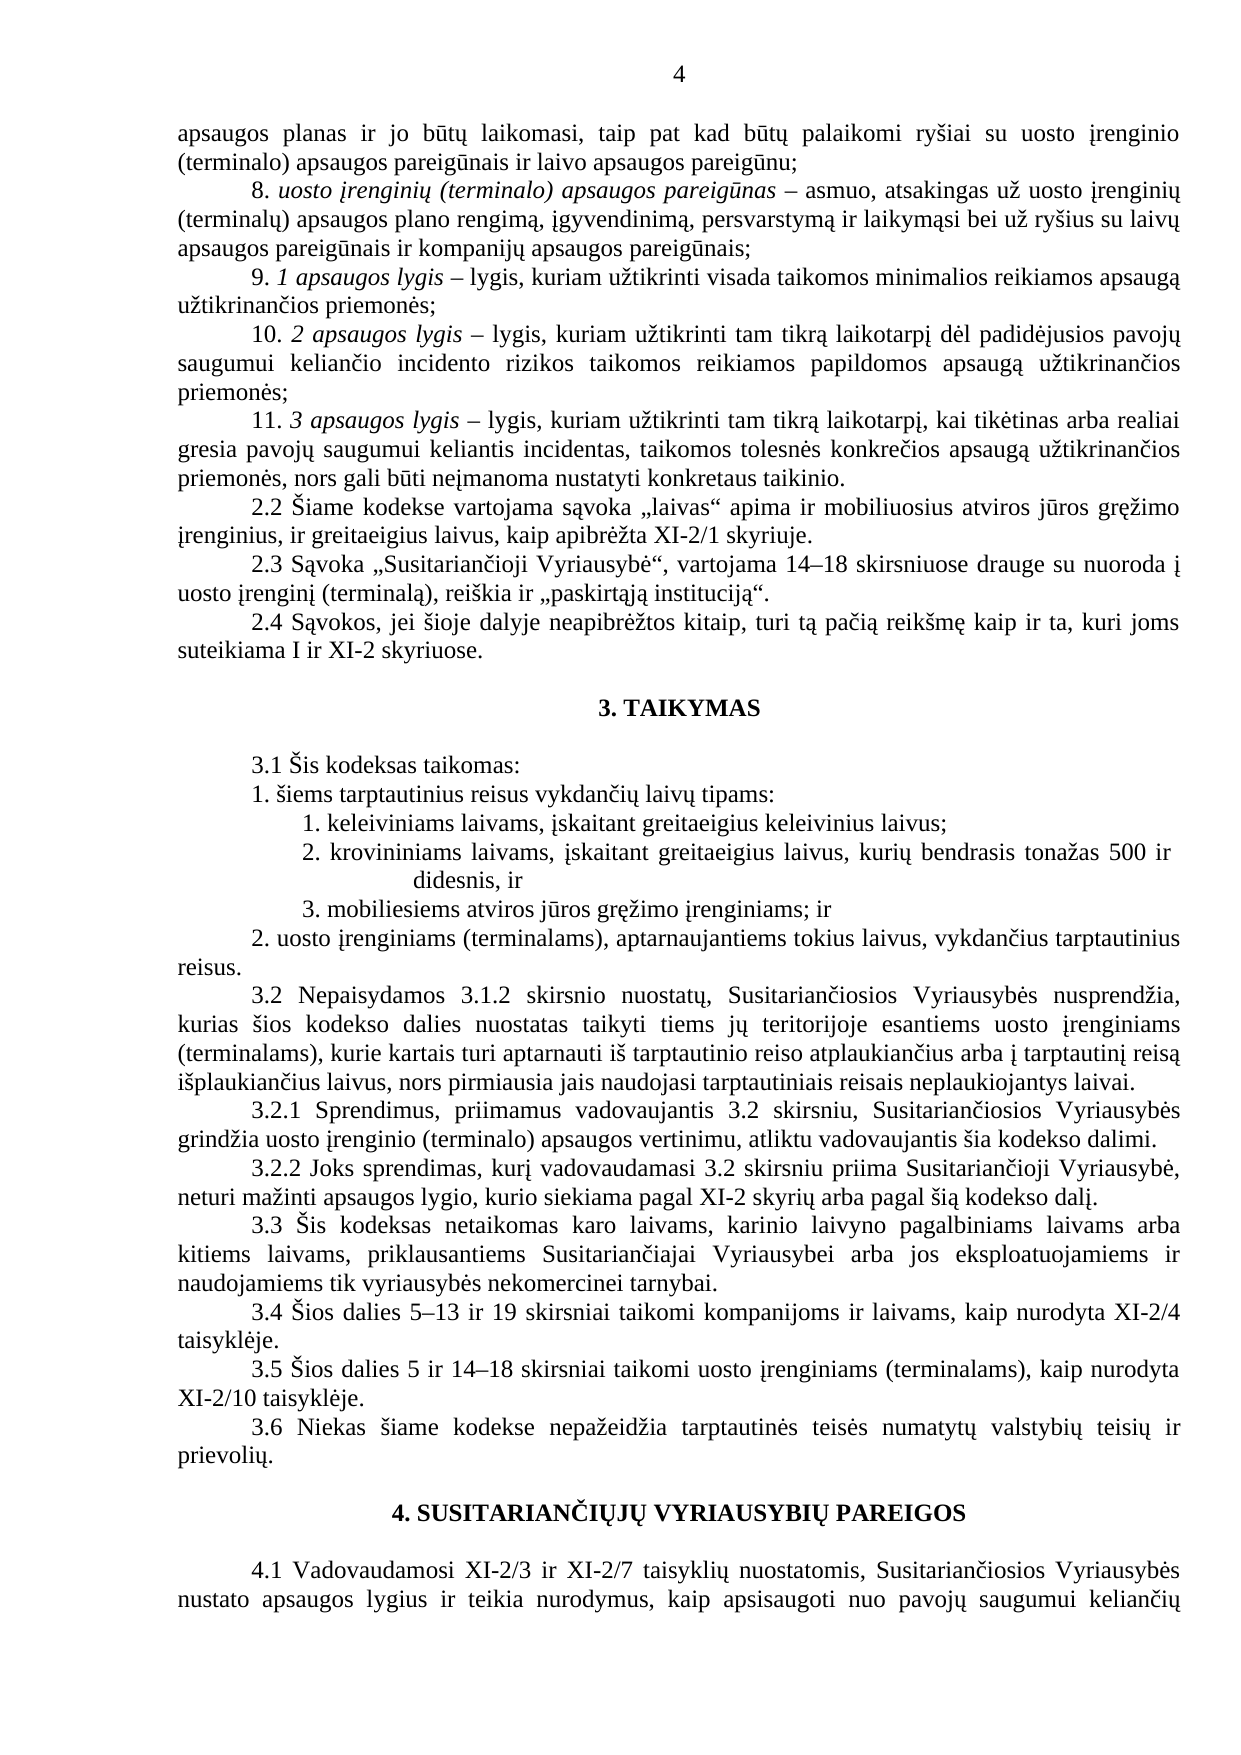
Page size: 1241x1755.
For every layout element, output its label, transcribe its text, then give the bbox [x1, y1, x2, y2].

text 1. keleiviniams laivams, įskaitant greitaeigius keleivinius laivus; [278, 808, 1181, 837]
text 3. TAIKYMAS [177, 693, 1181, 722]
text 10. 2 apsaugos lygis – lygis, kuriam užtikrinti tam tikrą laikotarpį dėl padidėjusios pavojų saugumui keliančio incidento rizikos taikomos reikiamos papildomos apsaugą užtikrinančios priemonės; [177, 319, 1181, 406]
text 9. 1 apsaugos lygis – lygis, kuriam užtikrinti visada taikomos minimalios reikiamos apsaugą užtikrinančios priemonės; [177, 262, 1181, 319]
text 3.1 Šis kodeksas taikomas: [177, 751, 1181, 779]
text 8. uosto įrenginių (terminalo) apsaugos pareigūnas – asmuo, atsakingas už uosto įrenginių (terminalų) apsaugos plano rengimą, įgyvendinimą, persvarstymą ir laikymąsi bei už ryšius su laivų apsaugos pareigūnais ir kompanijų apsaugos pareigūnais; [177, 176, 1181, 262]
text apsaugos planas ir jo būtų laikomasi, taip pat kad būtų palaikomi ryšiai su uosto įrenginio (terminalo) apsaugos pareigūnais ir laivo apsaugos pareigūnu; [177, 118, 1181, 176]
text 2.2 Šiame kodekse vartojama sąvoka „laivas“ apima ir mobiliuosius atviros jūros gręžimo įrenginius, ir greitaeigius laivus, kaip apibrėžta XI-2/1 skyriuje. [177, 492, 1181, 549]
text 2.4 Sąvokos, jei šioje dalyje neapibrėžtos kitaip, turi tą pačią reikšmę kaip ir ta, kuri joms suteikiama I ir XI-2 skyriuose. [177, 607, 1181, 664]
text 4. SUSITARIANČIŲJŲ VYRIAUSYBIŲ PAREIGOS [177, 1498, 1181, 1527]
text 3.2.2 Joks sprendimas, kurį vadovaudamasi 3.2 skirsniu priima Susitariančioji Vyriausybė, neturi mažinti apsaugos lygio, kurio siekiama pagal XI-2 skyrių arba pagal šią kodekso dalį. [177, 1153, 1181, 1211]
text 3.5 Šios dalies 5 ir 14–18 skirsniai taikomi uosto įrenginiams (terminalams), kaip nurodyta XI-2/10 taisyklėje. [177, 1354, 1181, 1412]
text 3.2 Nepaisydamos 3.1.2 skirsnio nuostatų, Susitariančiosios Vyriausybės nusprendžia, kurias šios kodekso dalies nuostatas taikyti tiems jų teritorijoje esantiems uosto įrenginiams (terminalams), kurie kartais turi aptarnauti iš tarptautinio reiso atplaukiančius arba į tarptautinį reisą išplaukiančius laivus, nors pirmiausia jais naudojasi tarptautiniais reisais neplaukiojantys laivai. [177, 981, 1181, 1096]
text 3.2.1 Sprendimus, priimamus vadovaujantis 3.2 skirsniu, Susitariančiosios Vyriausybės grindžia uosto įrenginio (terminalo) apsaugos vertinimu, atliktu vadovaujantis šia kodekso dalimi. [177, 1096, 1181, 1153]
text 3.4 Šios dalies 5–13 ir 19 skirsniai taikomi kompanijoms ir laivams, kaip nurodyta XI-2/4 taisyklėje. [177, 1297, 1181, 1354]
text 4.1 Vadovaudamosi XI-2/3 ir XI-2/7 taisyklių nuostatomis, Susitariančiosios Vyriausybės nustato apsaugos lygius ir teikia nurodymus, kaip apsisaugoti nuo pavojų saugumui keliančių [177, 1556, 1181, 1613]
text 2. uosto įrenginiams (terminalams), aptarnaujantiems tokius laivus, vykdančius tarptautinius reisus. [177, 923, 1181, 981]
text 11. 3 apsaugos lygis – lygis, kuriam užtikrinti tam tikrą laikotarpį, kai tikėtinas arba realiai gresia pavojų saugumui keliantis incidentas, taikomos tolesnės konkrečios apsaugą užtikrinančios priemonės, nors gali būti neįmanoma nustatyti konkretaus taikinio. [177, 406, 1181, 492]
text 2. krovininiams laivams, įskaitant greitaeigius laivus, kurių bendrasis tonažas 500 ir didesnis, ir [278, 837, 1181, 894]
text 3.3 Šis kodeksas netaikomas karo laivams, karinio laivyno pagalbiniams laivams arba kitiems laivams, priklausantiems Susitariančiajai Vyriausybei arba jos eksploatuojamiems ir naudojamiems tik vyriausybės nekomercinei tarnybai. [177, 1211, 1181, 1297]
text 1. šiems tarptautinius reisus vykdančių laivų tipams: [177, 779, 1181, 808]
text 3. mobiliesiems atviros jūros gręžimo įrenginiams; ir [278, 894, 1181, 923]
text 3.6 Niekas šiame kodekse nepažeidžia tarptautinės teisės numatytų valstybių teisių ir prievolių. [177, 1412, 1181, 1469]
text 2.3 Sąvoka „Susitariančioji Vyriausybė“, vartojama 14–18 skirsniuose drauge su nuoroda į uosto įrenginį (terminalą), reiškia ir „paskirtąją instituciją“. [177, 549, 1181, 607]
